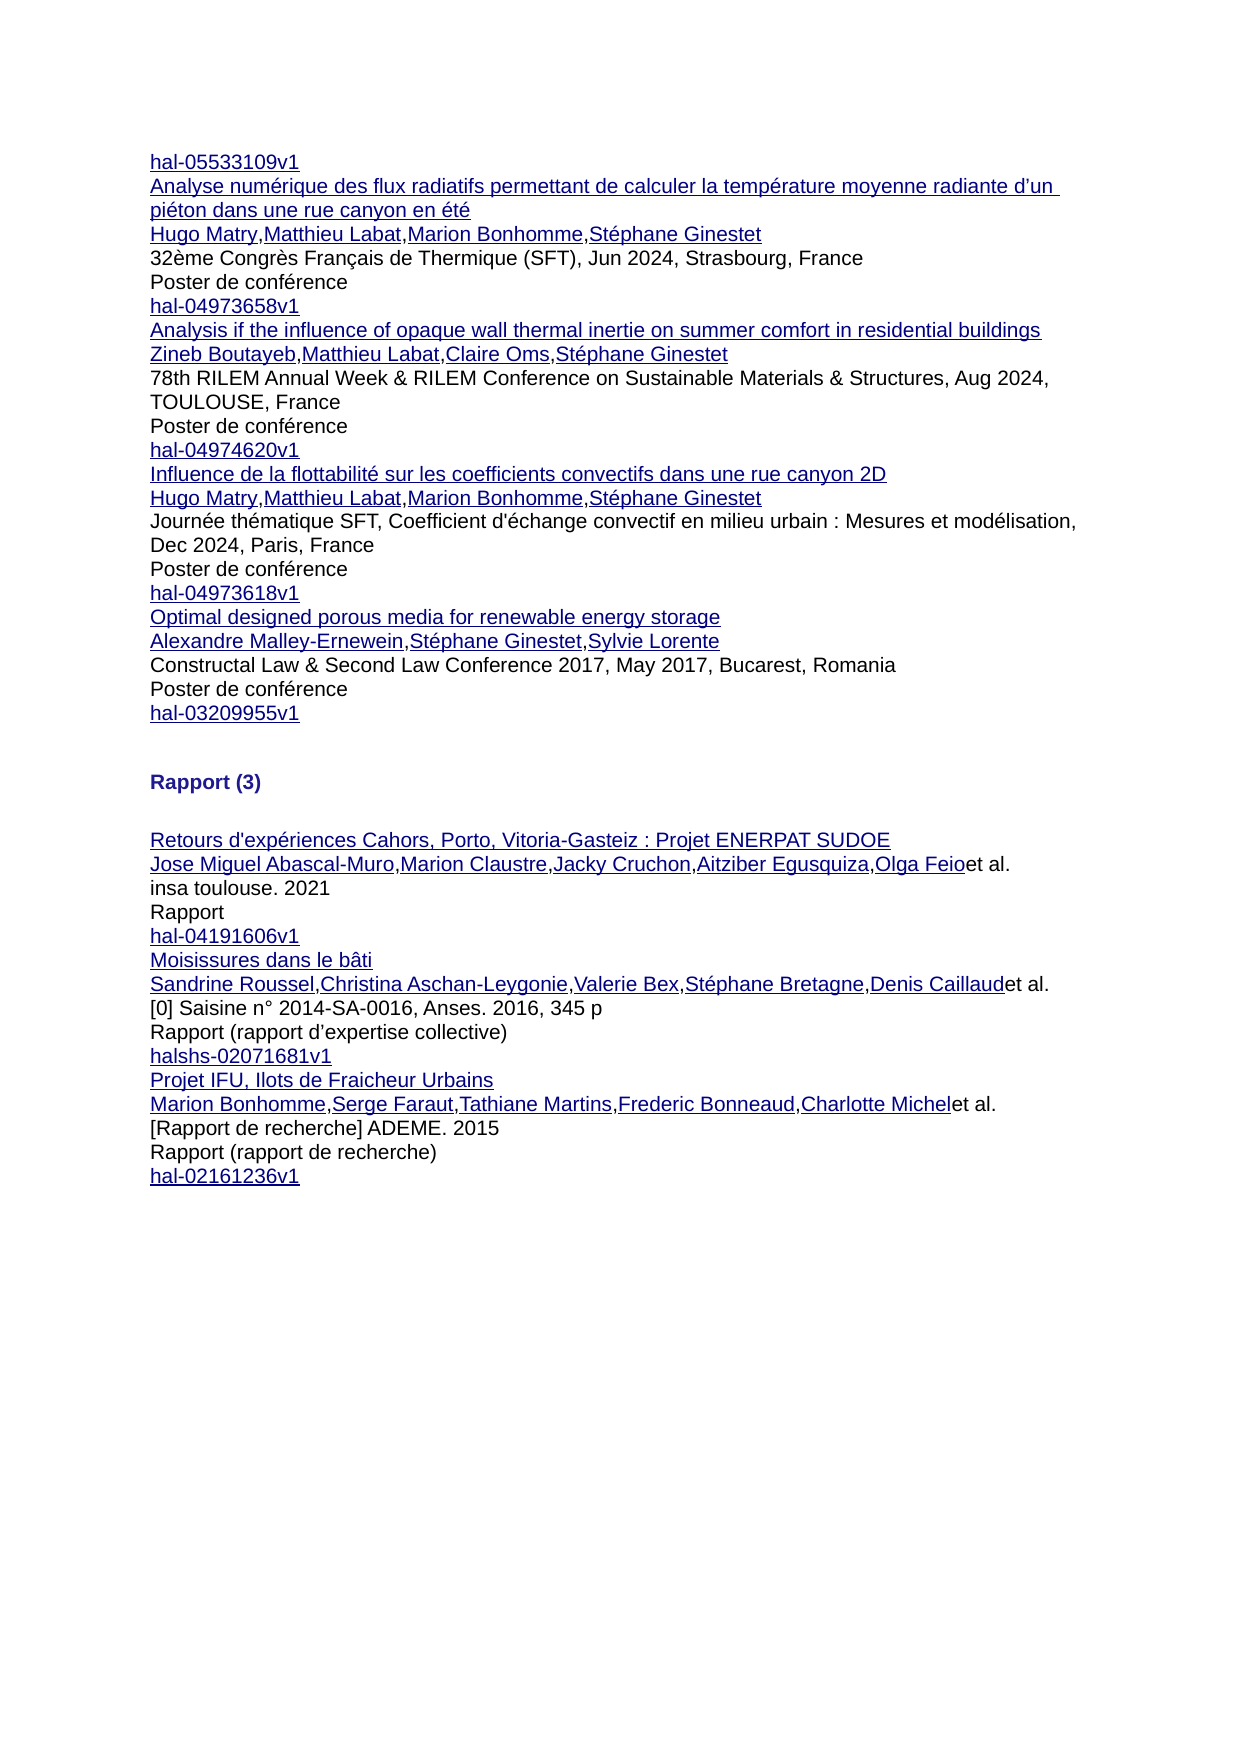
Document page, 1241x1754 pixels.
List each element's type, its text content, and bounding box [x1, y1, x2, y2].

table_cell Analyse numérique des flux radiatifs permettant de calculer la température moyenne radiante d’un piéton dans une rue canyon en été Hugo Matry,Matthieu Labat,Marion Bonhomme,Stéphane Ginestet 32ème Congrès Français de Thermique (SFT), Jun 2024, Strasbourg, France Poster de conférence hal-04973658v1 [150, 174, 1090, 318]
subtitle Rapport (3) [150, 770, 1090, 794]
table_cell Influence de la flottabilité sur les coefficients convectifs dans une rue canyon 2D Hugo Matry,Matthieu Labat,Marion Bonhomme,Stéphane Ginestet Journée thématique SFT, Coefficient d'échange convectif en milieu urbain : Mesures et modélisation, Dec 2024, Paris, France Poster de conférence hal-04973618v1 [150, 461, 1090, 605]
table_cell Optimal designed porous media for renewable energy storage Alexandre Malley-Ernewein,Stéphane Ginestet,Sylvie Lorente Constructal Law & Second Law Conference 2017, May 2017, Bucarest, Romania Poster de conférence hal-03209955v1 [150, 605, 1090, 725]
table_cell Projet IFU, Ilots de Fraicheur Urbains Marion Bonhomme,Serge Faraut,Tathiane Martins,Frederic Bonneaud,Charlotte Michelet al. [Rapport de recherche] ADEME. 2015 Rapport (rapport de recherche) hal-02161236v1 [150, 1068, 1090, 1187]
table_cell Analysis if the influence of opaque wall thermal inertie on summer comfort in residential buildings Zineb Boutayeb,Matthieu Labat,Claire Oms,Stéphane Ginestet 78th RILEM Annual Week & RILEM Conference on Sustainable Materials & Structures, Aug 2024, TOULOUSE, France Poster de conférence hal-04974620v1 [150, 318, 1090, 461]
table_cell hal-05533109v1 [150, 150, 1090, 174]
table_header Retours d'expériences Cahors, Porto, Vitoria-Gasteiz : Projet ENERPAT SUDOE Jose Miguel Abascal-Muro,Marion Claustre,Jacky Cruchon,Aitziber Egusquiza,Olga Feioet al. insa toulouse. 2021 Rapport hal-04191606v1 [150, 828, 1090, 948]
table_cell Moisissures dans le bâti Sandrine Roussel,Christina Aschan-Leygonie,Valerie Bex,Stéphane Bretagne,Denis Caillaudet al. [0] Saisine n° 2014-SA-0016, Anses. 2016, 345 p Rapport (rapport d’expertise collective) halshs-02071681v1 [150, 948, 1090, 1068]
